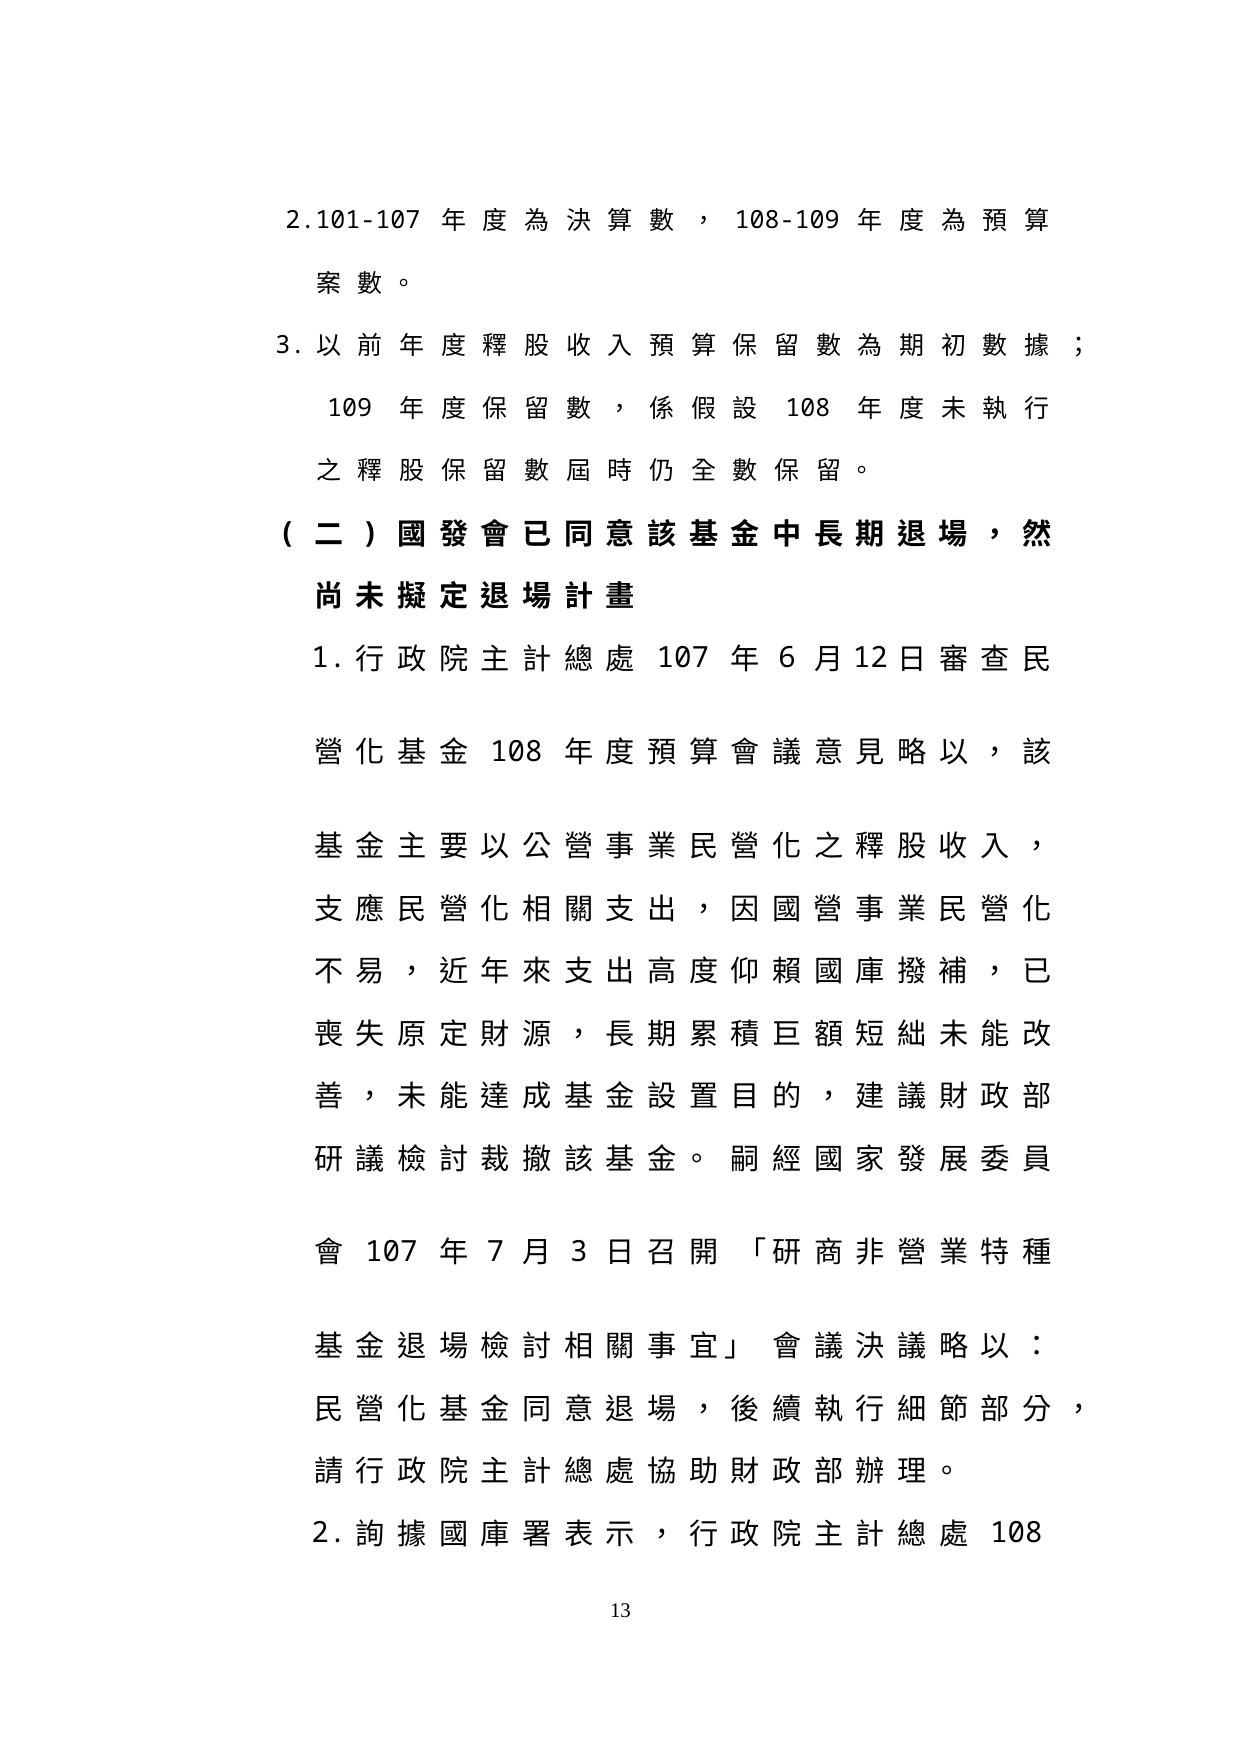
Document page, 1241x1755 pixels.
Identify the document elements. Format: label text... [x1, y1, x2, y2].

text 3.以前年度釋股收入預算保留數為期初數據；109年度保留數，係假設108年度未執行之釋股保留數屆時仍全數保留。 [183, 302, 1058, 490]
text 2.詢據國庫署表示，行政院主計總處108 [271, 1490, 1058, 1552]
text 2.101-107年度為決算數，108-109年度為預算案數。 [183, 177, 1058, 302]
text 1.行政院主計總處107年6月12日審查民營化基金108年度預算會議意見略以，該基金主要以公營事業民營化之釋股收入，支應民營化相關支出，因國營事業民營化不易，近年來支出高度仰賴國庫撥補，已喪失原定財源，長期累積巨額短絀未能改善，未能達成基金設置目的，建議財政部研議檢討裁撤該基金。嗣經國家發展委員會107年7月3日召開「研商非營業特種基金退場檢討相關事宜」會議決議略以：民營化基金同意退場，後續執行細節部分，請行政院主計總處協助財政部辦理。 [271, 615, 1058, 1490]
text (二)國發會已同意該基金中長期退場，然尚未擬定退場計畫 [242, 490, 1058, 615]
